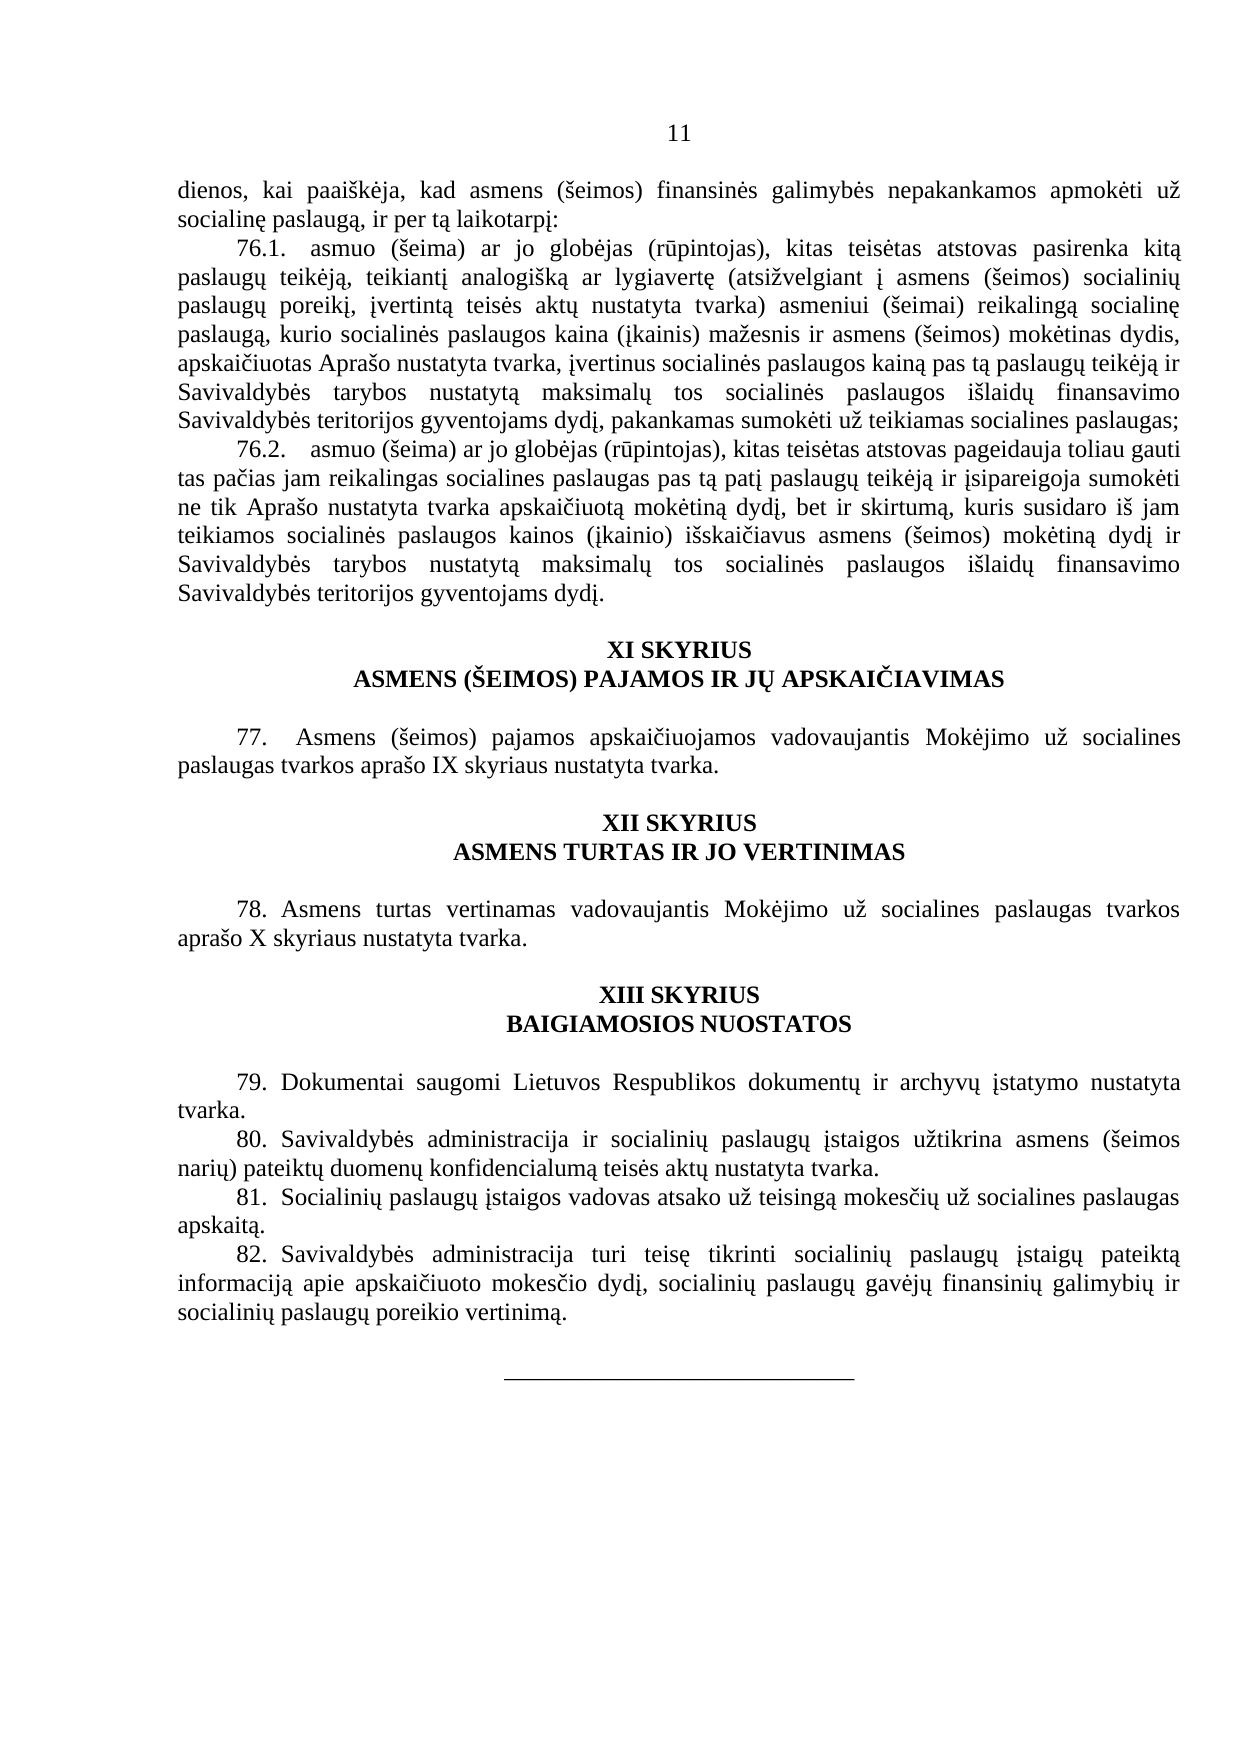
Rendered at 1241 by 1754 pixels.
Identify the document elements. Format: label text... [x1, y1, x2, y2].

text 80. Savivaldybės administracija ir socialinių paslaugų įstaigos užtikrina asmens (šeimos narių) pateiktų duomenų konfidencialumą teisės aktų nustatyta tvarka. [177, 1124, 1181, 1182]
text XI SKYRIUS [177, 636, 1181, 664]
text 76.1. asmuo (šeima) ar jo globėjas (rūpintojas), kitas teisėtas atstovas pasirenka kitą paslaugų teikėją, teikiantį analogišką ar lygiavertę (atsižvelgiant į asmens (šeimos) socialinių paslaugų poreikį, įvertintą teisės aktų nustatyta tvarka) asmeniui (šeimai) reikalingą socialinę paslaugą, kurio socialinės paslaugos kaina (įkainis) mažesnis ir asmens (šeimos) mokėtinas dydis, apskaičiuotas Aprašo nustatyta tvarka, įvertinus socialinės paslaugos kainą pas tą paslaugų teikėją ir Savivaldybės tarybos nustatytą maksimalų tos socialinės paslaugos išlaidų finansavimo Savivaldybės teritorijos gyventojams dydį, pakankamas sumokėti už teikiamas socialines paslaugas; [177, 233, 1181, 434]
text ASMENS TURTAS IR JO VERTINIMAS [177, 837, 1181, 866]
text dienos, kai paaiškėja, kad asmens (šeimos) finansinės galimybės nepakankamos apmokėti už socialinę paslaugą, ir per tą laikotarpį: [177, 176, 1181, 233]
text 76.2. asmuo (šeima) ar jo globėjas (rūpintojas), kitas teisėtas atstovas pageidauja toliau gauti tas pačias jam reikalingas socialines paslaugas pas tą patį paslaugų teikėją ir įsipareigoja sumokėti ne tik Aprašo nustatyta tvarka apskaičiuotą mokėtiną dydį, bet ir skirtumą, kuris susidaro iš jam teikiamos socialinės paslaugos kainos (įkainio) išskaičiavus asmens (šeimos) mokėtiną dydį ir Savivaldybės tarybos nustatytą maksimalų tos socialinės paslaugos išlaidų finansavimo Savivaldybės teritorijos gyventojams dydį. [177, 434, 1181, 607]
text ____________________________ [177, 1354, 1181, 1383]
text XIII SKYRIUS [177, 981, 1181, 1009]
text 77. Asmens (šeimos) pajamos apskaičiuojamos vadovaujantis Mokėjimo už socialines paslaugas tvarkos aprašo IX skyriaus nustatyta tvarka. [177, 722, 1181, 779]
text 82. Savivaldybės administracija turi teisę tikrinti socialinių paslaugų įstaigų pateiktą informaciją apie apskaičiuoto mokesčio dydį, socialinių paslaugų gavėjų finansinių galimybių ir socialinių paslaugų poreikio vertinimą. [177, 1239, 1181, 1326]
text ASMENS (ŠEIMOS) PAJAMOS IR JŲ APSKAIČIAVIMAS [177, 664, 1181, 693]
text XII SKYRIUS [177, 808, 1181, 837]
text 79. Dokumentai saugomi Lietuvos Respublikos dokumentų ir archyvų įstatymo nustatyta tvarka. [177, 1067, 1181, 1124]
text 81. Socialinių paslaugų įstaigos vadovas atsako už teisingą mokesčių už socialines paslaugas apskaitą. [177, 1182, 1181, 1239]
text BAIGIAMOSIOS NUOSTATOS [177, 1009, 1181, 1038]
text 78. Asmens turtas vertinamas vadovaujantis Mokėjimo už socialines paslaugas tvarkos aprašo X skyriaus nustatyta tvarka. [177, 894, 1181, 952]
